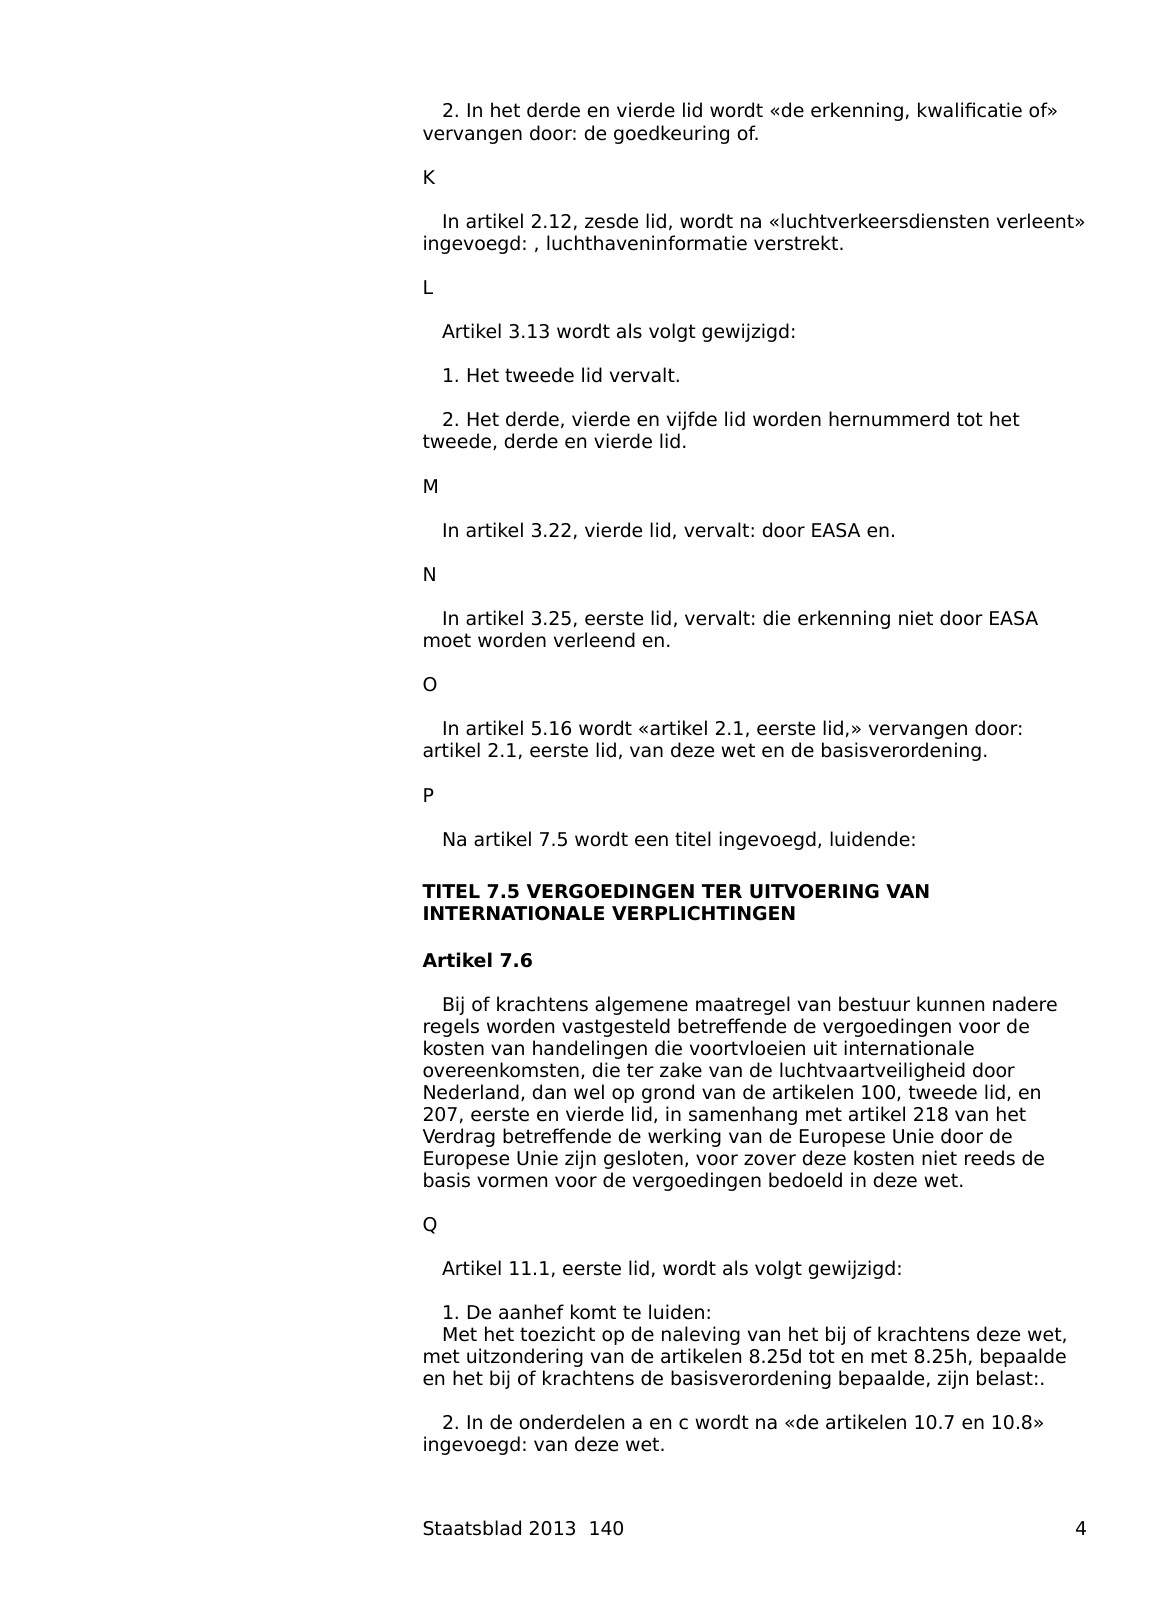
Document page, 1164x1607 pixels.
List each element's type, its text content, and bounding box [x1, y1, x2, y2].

subtitle TITEL 7.5 VERGOEDINGEN TER UITVOERING VAN INTERNATIONALE VERPLICHTINGEN [422, 881, 1087, 924]
text 2. In het derde en vierde lid wordt «de erkenning, kwalificatie of» vervangen door: de goedkeuring of. [422, 100, 1087, 144]
text Artikel 3.13 wordt als volgt gewijzigd: [422, 321, 1087, 343]
text In artikel 3.22, vierde lid, vervalt: door EASA en. [422, 520, 1087, 542]
text 1. De aanhef komt te luiden: [422, 1302, 1087, 1324]
text 2. Het derde, vierde en vijfde lid worden hernummerd tot het tweede, derde en vierde lid. [422, 409, 1087, 453]
text P [422, 784, 1087, 806]
text In artikel 5.16 wordt «artikel 2.1, eerste lid,» vervangen door: artikel 2.1, eerste lid, van deze wet en de basisverordening. [422, 718, 1087, 762]
text Bij of krachtens algemene maatregel van bestuur kunnen nadere regels worden vastgesteld betreffende de vergoedingen voor de kosten van handelingen die voortvloeien uit internationale overeenkomsten, die ter zake van de luchtvaartveiligheid door Nederland, dan wel op grond van de artikelen 100, tweede lid, en 207, eerste en vierde lid, in samenhang met artikel 218 van het Verdrag betreffende de werking van de Europese Unie door de Europese Unie zijn gesloten, voor zover deze kosten niet reeds de basis vormen voor de vergoedingen bedoeld in deze wet. [422, 994, 1087, 1192]
text Artikel 11.1, eerste lid, wordt als volgt gewijzigd: [422, 1258, 1087, 1280]
text K [422, 167, 1087, 188]
text Q [422, 1214, 1087, 1236]
text In artikel 3.25, eerste lid, vervalt: die erkenning niet door EASA moet worden verleend en. [422, 608, 1087, 652]
text N [422, 564, 1087, 586]
text L [422, 277, 1087, 299]
text In artikel 2.12, zesde lid, wordt na «luchtverkeersdiensten verleent» ingevoegd: , luchthaveninformatie verstrekt. [422, 211, 1087, 255]
text 1. Het tweede lid vervalt. [422, 365, 1087, 387]
text M [422, 476, 1087, 497]
text O [422, 674, 1087, 696]
text 2. In de onderdelen a en c wordt na «de artikelen 10.7 en 10.8» ingevoegd: van deze wet. [422, 1412, 1087, 1456]
text Na artikel 7.5 wordt een titel ingevoegd, luidende: [422, 829, 1087, 851]
text Met het toezicht op de naleving van het bij of krachtens deze wet, met uitzondering van de artikelen 8.25d tot en met 8.25h, bepaalde en het bij of krachtens de basisverordening bepaalde, zijn belast:. [422, 1324, 1087, 1390]
subtitle Artikel 7.6 [422, 949, 1087, 972]
